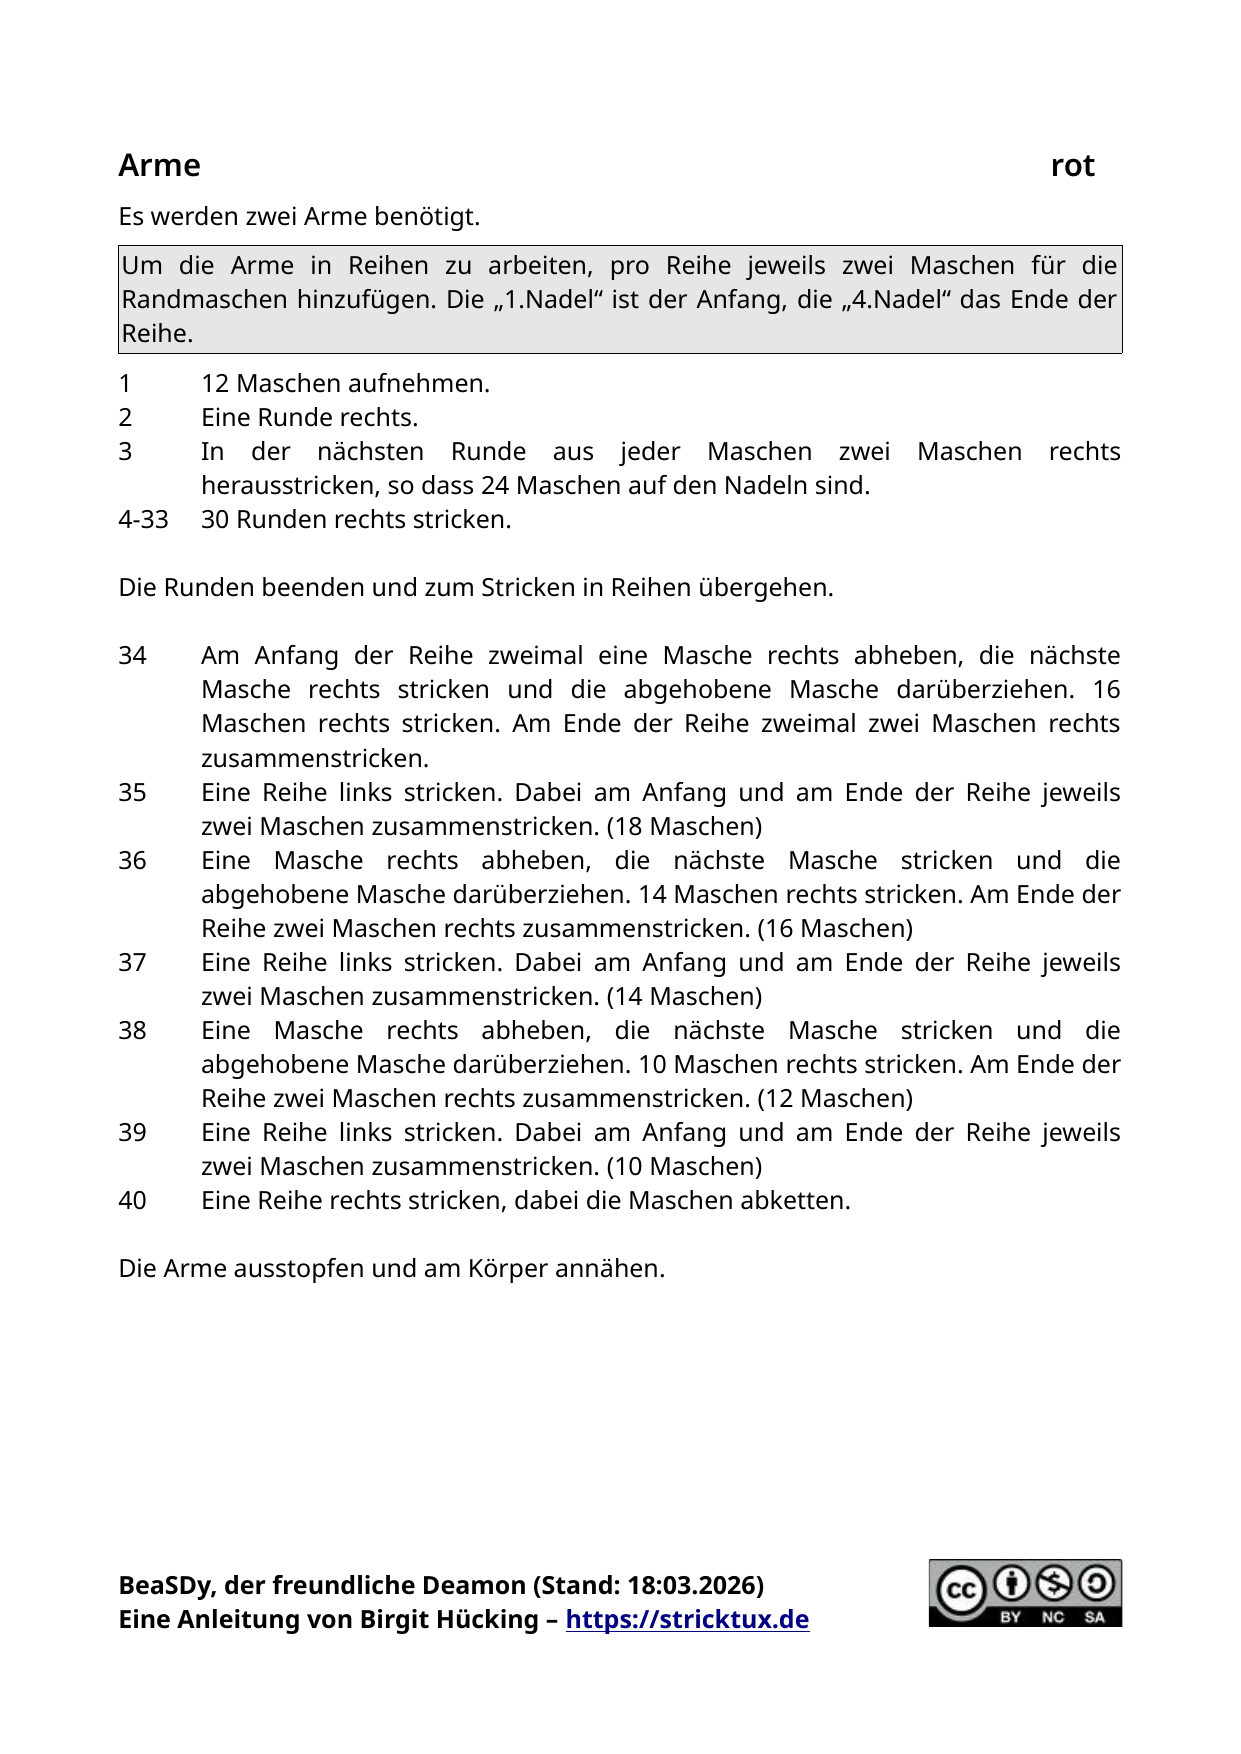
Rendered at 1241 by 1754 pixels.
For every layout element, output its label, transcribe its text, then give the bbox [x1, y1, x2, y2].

text 2 Eine Runde rechts. [118, 399, 1122, 434]
text Es werden zwei Arme benötigt. [118, 198, 1122, 232]
text 1 12 Maschen aufnehmen. [118, 366, 1122, 399]
text 40 Eine Reihe rechts stricken, dabei die Maschen abketten. [118, 1183, 1122, 1217]
text 36 Eine Masche rechts abheben, die nächste Masche stricken und die abgehobene Masche darüberziehen. 14 Maschen rechts stricken. Am Ende der Reihe zwei Maschen rechts zusammenstricken. (16 Maschen) [118, 842, 1122, 944]
text 37 Eine Reihe links stricken. Dabei am Anfang und am Ende der Reihe jeweils zwei Maschen zusammenstricken. (14 Maschen) [118, 944, 1122, 1013]
text 39 Eine Reihe links stricken. Dabei am Anfang und am Ende der Reihe jeweils zwei Maschen zusammenstricken. (10 Maschen) [118, 1115, 1122, 1183]
picture [928, 1559, 1123, 1627]
text 38 Eine Masche rechts abheben, die nächste Masche stricken und die abgehobene Masche darüberziehen. 10 Maschen rechts stricken. Am Ende der Reihe zwei Maschen rechts zusammenstricken. (12 Maschen) [118, 1013, 1122, 1115]
text 35 Eine Reihe links stricken. Dabei am Anfang und am Ende der Reihe jeweils zwei Maschen zusammenstricken. (18 Maschen) [118, 774, 1122, 842]
text Die Arme ausstopfen und am Körper annähen. [118, 1251, 1122, 1285]
text 3 In der nächsten Runde aus jeder Maschen zwei Maschen rechts herausstricken, so dass 24 Maschen auf den Nadeln sind. [118, 434, 1122, 502]
text 34 Am Anfang der Reihe zweimal eine Masche rechts abheben, die nächste Masche rechts stricken und die abgehobene Masche darüberziehen. 16 Maschen rechts stricken. Am Ende der Reihe zweimal zwei Maschen rechts zusammenstricken. [118, 638, 1122, 774]
subtitle Arme rot [118, 143, 1122, 186]
text Die Runden beenden und zum Stricken in Reihen übergehen. [118, 570, 1122, 604]
text 4-33 30 Runden rechts stricken. [118, 502, 1122, 536]
text Um die Arme in Reihen zu arbeiten, pro Reihe jeweils zwei Maschen für die Randmaschen hinzufügen. Die „1.Nadel“ ist der Anfang, die „4.Nadel“ das Ende der Reihe. [119, 246, 1122, 353]
